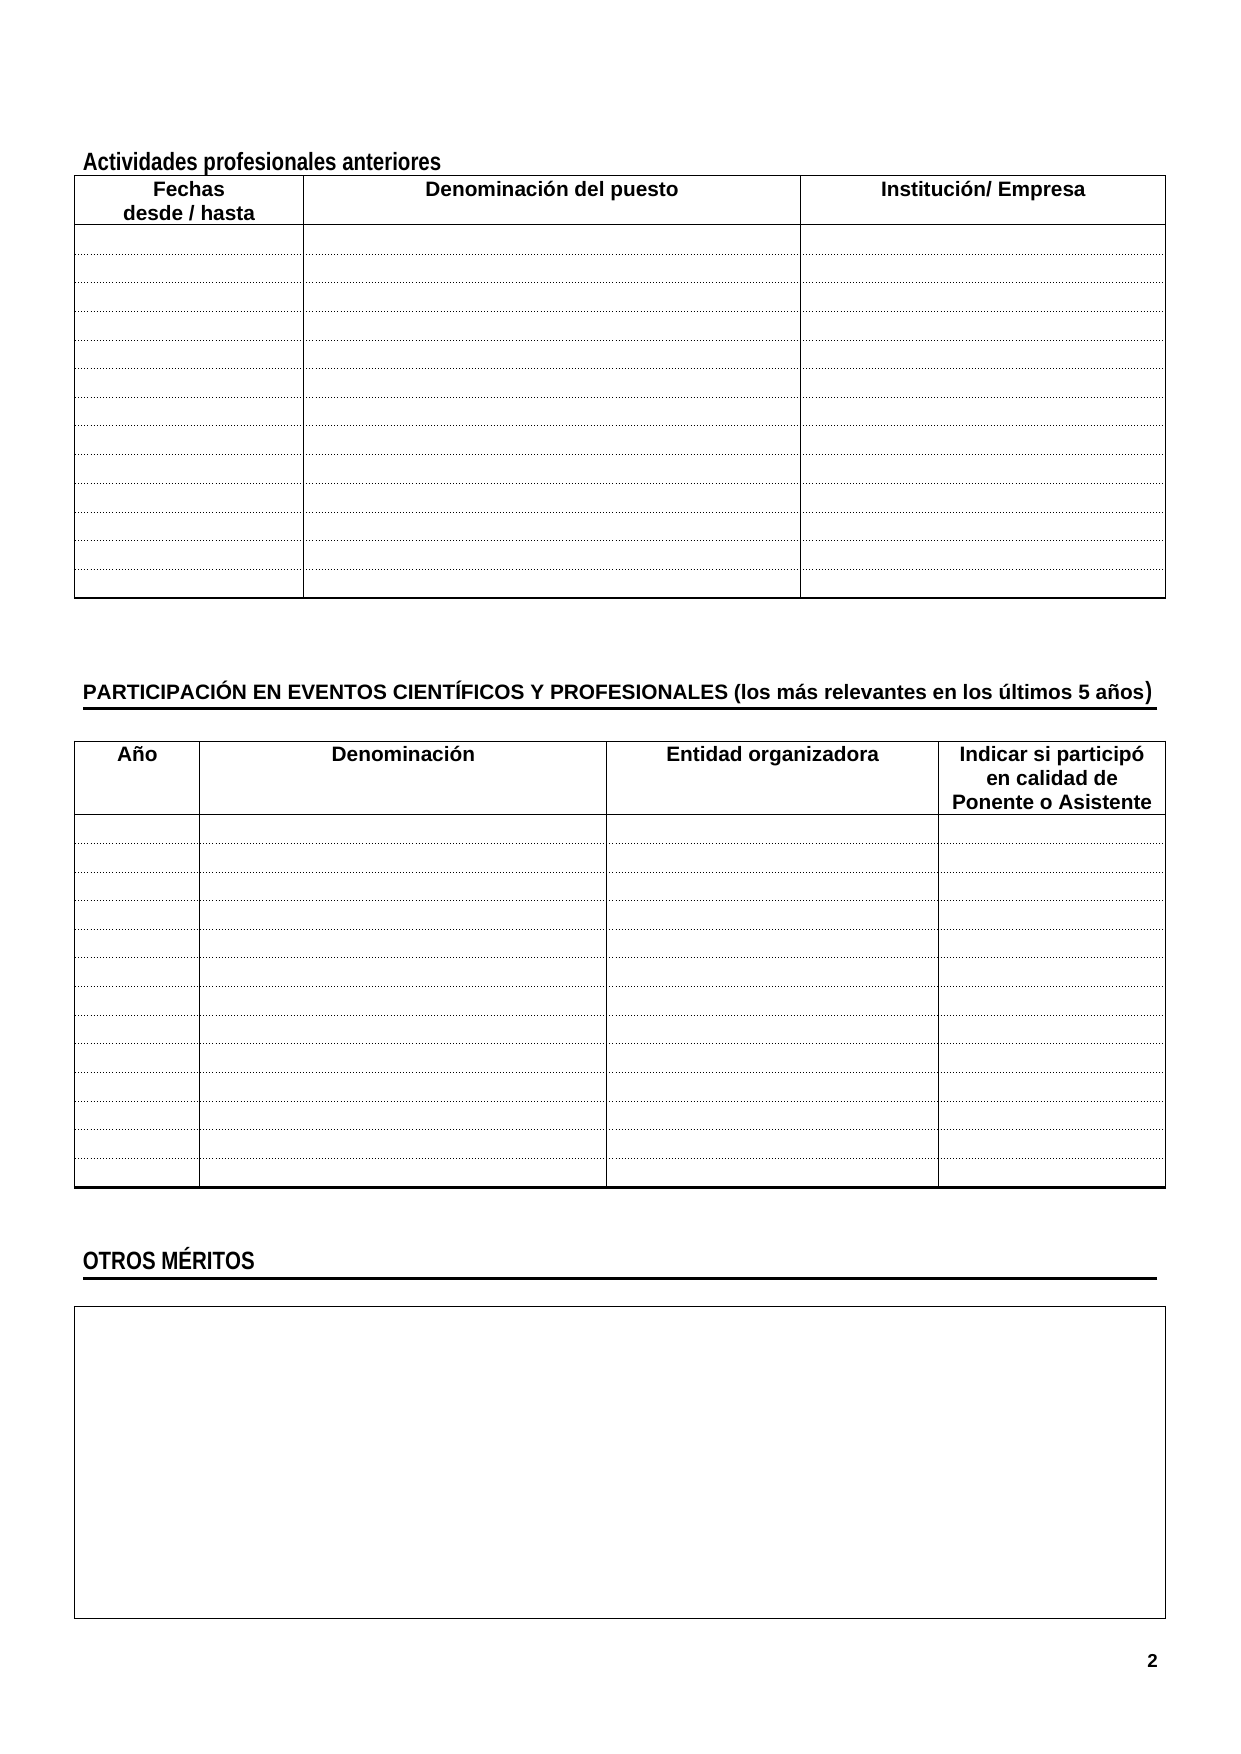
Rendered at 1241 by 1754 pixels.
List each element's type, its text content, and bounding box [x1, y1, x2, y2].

table_cell [304, 454, 800, 483]
table_cell [75, 483, 303, 511]
table_cell [200, 871, 606, 900]
table_cell [801, 368, 1165, 397]
table_cell [801, 511, 1165, 540]
table_cell [75, 569, 303, 597]
table_cell [304, 282, 800, 311]
table_cell [75, 368, 303, 397]
table_cell [801, 483, 1165, 511]
table_cell [801, 454, 1165, 483]
table_cell [200, 986, 606, 1014]
table_cell [75, 815, 199, 843]
table_cell [75, 1015, 199, 1043]
table_cell [200, 929, 606, 957]
table_cell [607, 986, 938, 1014]
table_cell [607, 900, 938, 929]
table_cell [75, 900, 199, 929]
text PARTICIPACIÓN EN EVENTOS CIENTÍFICOS Y PROFESIONALES (los más relevantes en los últimos 5 años) [83, 676, 1157, 707]
table_cell [75, 225, 303, 253]
table_header Entidad organizadora [607, 742, 938, 813]
table_cell [304, 254, 800, 282]
table_header Año [75, 742, 199, 813]
table_cell [75, 540, 303, 569]
table_header Denominación del puesto [304, 176, 800, 224]
table_cell [200, 957, 606, 986]
table_cell [200, 1072, 606, 1101]
table_cell [939, 1101, 1165, 1129]
table_cell [607, 1158, 938, 1186]
table_cell [200, 1015, 606, 1043]
table_cell [801, 311, 1165, 339]
table_cell [75, 929, 199, 957]
table_cell [75, 254, 303, 282]
table_cell [801, 340, 1165, 368]
table_cell [75, 1101, 199, 1129]
table_cell [75, 986, 199, 1014]
table_cell [200, 1043, 606, 1072]
table_cell [304, 540, 800, 569]
table_cell [200, 843, 606, 871]
table_cell [607, 1015, 938, 1043]
table_cell [939, 815, 1165, 843]
table_cell [607, 1043, 938, 1072]
table_cell [607, 1072, 938, 1101]
table_cell [304, 340, 800, 368]
table_cell [75, 1129, 199, 1158]
table_cell [200, 815, 606, 843]
table_cell [75, 340, 303, 368]
table_cell [607, 815, 938, 843]
table_header Fechas desde / hasta [75, 176, 303, 224]
table_cell [939, 1072, 1165, 1101]
text OTROS MÉRITOS [83, 1246, 1157, 1277]
table_cell [75, 871, 199, 900]
table_cell [75, 1072, 199, 1101]
table_cell [607, 871, 938, 900]
table_cell [801, 225, 1165, 253]
table_cell [75, 511, 303, 540]
table_cell [607, 1101, 938, 1129]
table_cell [939, 1043, 1165, 1072]
table_cell [939, 843, 1165, 871]
table_cell [801, 397, 1165, 425]
table_cell [304, 511, 800, 540]
table_header [75, 1307, 1165, 1618]
table_cell [607, 957, 938, 986]
table_cell [200, 1158, 606, 1186]
table_cell [75, 454, 303, 483]
table_cell [200, 900, 606, 929]
table_cell [607, 929, 938, 957]
table_cell [939, 929, 1165, 957]
table_cell [304, 425, 800, 454]
table_cell [607, 1129, 938, 1158]
table_cell [304, 483, 800, 511]
table_header Institución/ Empresa [801, 176, 1165, 224]
table_cell [801, 425, 1165, 454]
table_cell [75, 957, 199, 986]
table_cell [939, 957, 1165, 986]
table_cell [939, 871, 1165, 900]
table_cell [304, 569, 800, 597]
table_cell [200, 1101, 606, 1129]
table_cell [607, 843, 938, 871]
table_cell [75, 843, 199, 871]
table_cell [939, 1129, 1165, 1158]
table_header Denominación [200, 742, 606, 813]
table_cell [200, 1129, 606, 1158]
subtitle Actividades profesionales anteriores [83, 147, 1157, 175]
table_cell [304, 368, 800, 397]
table_cell [939, 900, 1165, 929]
table_cell [75, 397, 303, 425]
table_cell [304, 311, 800, 339]
table_cell [939, 1158, 1165, 1186]
table_header Indicar si participó en calidad de Ponente o Asistente [939, 742, 1165, 813]
table_cell [801, 569, 1165, 597]
table_cell [75, 282, 303, 311]
table_cell [304, 225, 800, 253]
table_cell [801, 254, 1165, 282]
table_cell [939, 1015, 1165, 1043]
table_cell [304, 397, 800, 425]
table_cell [75, 1043, 199, 1072]
table_cell [75, 1158, 199, 1186]
table_cell [75, 425, 303, 454]
table_cell [801, 540, 1165, 569]
table_cell [75, 311, 303, 339]
table_cell [939, 986, 1165, 1014]
table_cell [801, 282, 1165, 311]
